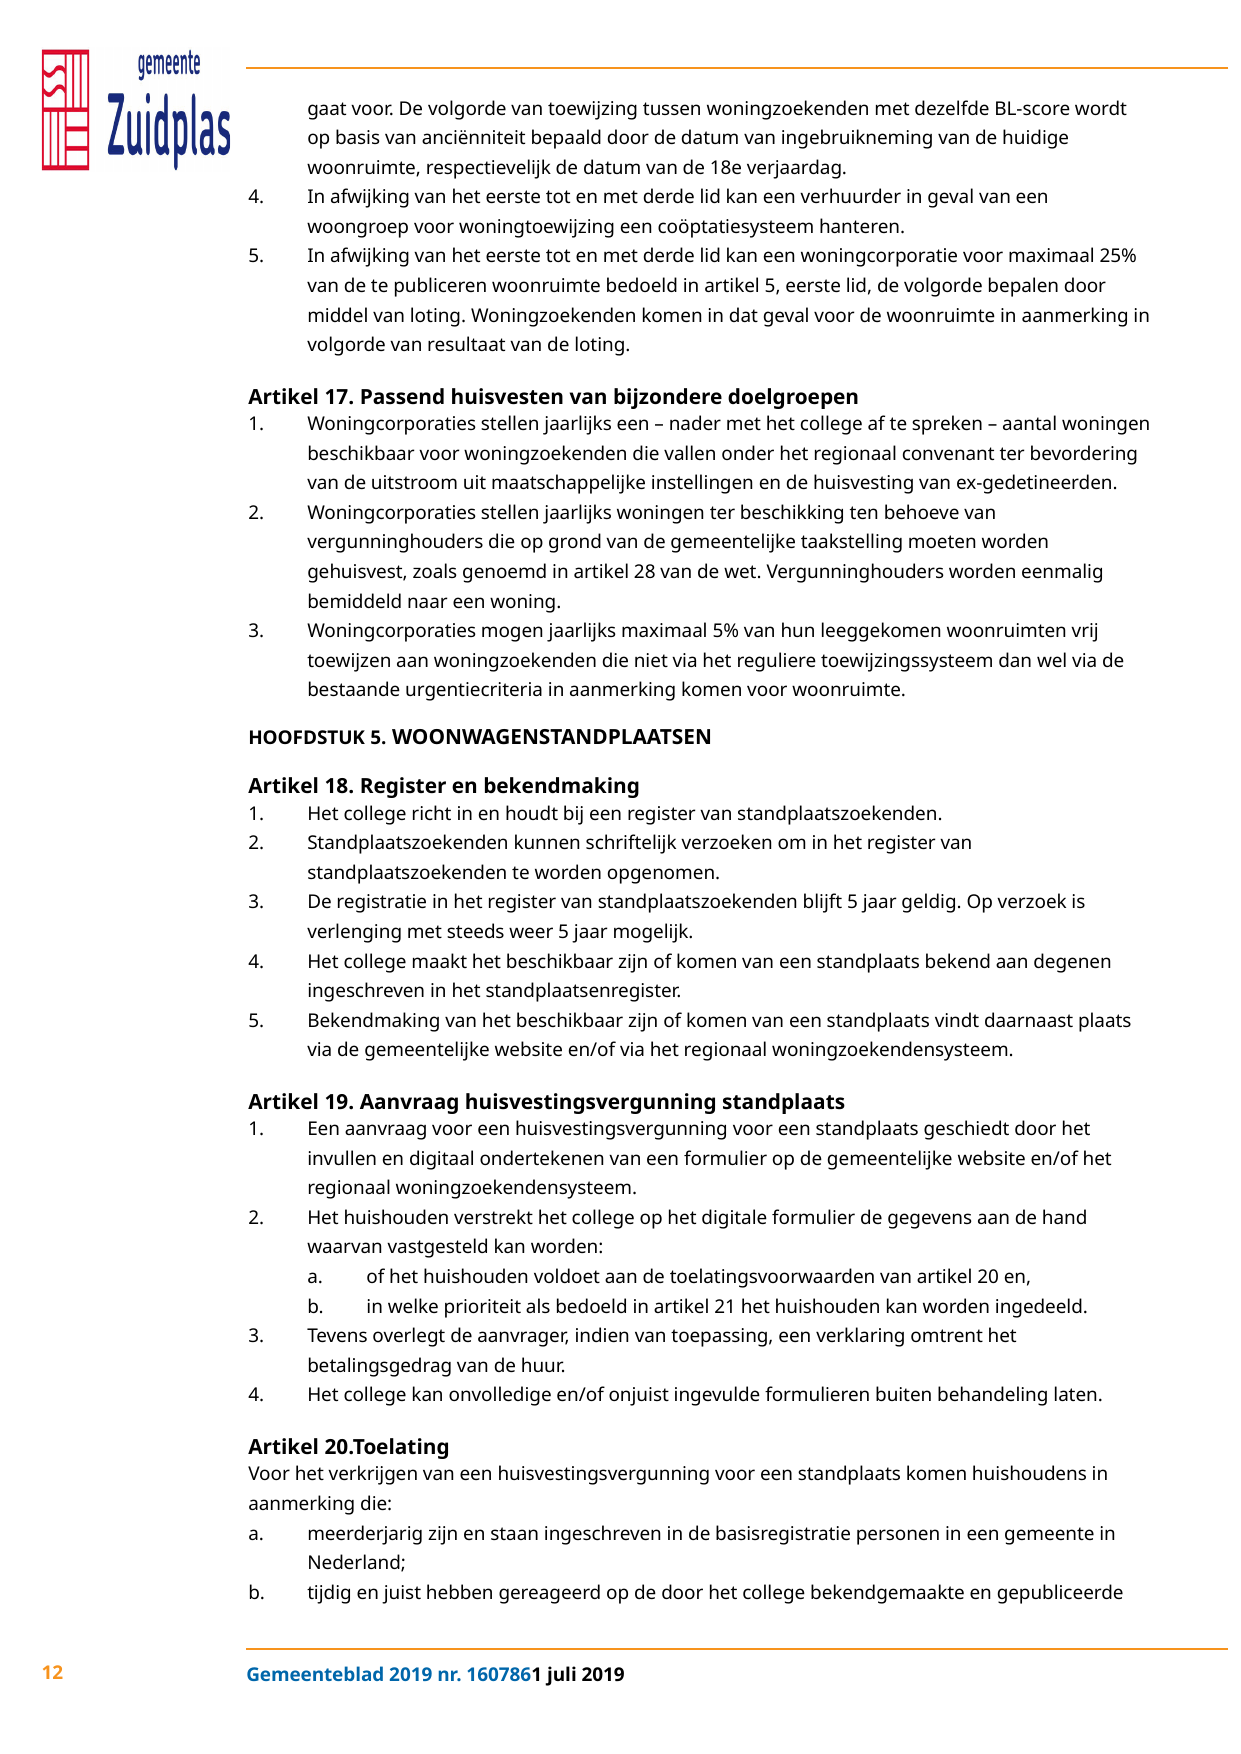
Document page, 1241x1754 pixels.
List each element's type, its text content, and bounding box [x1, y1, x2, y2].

list tijdig en juist hebben gereageerd op de door het college bekendgemaakte en gepubliceerde [248, 1579, 1152, 1604]
list Het college richt in en houdt bij een register van standplaatszoekenden. [248, 800, 1152, 826]
list In afwijking van het eerste tot en met derde lid kan een verhuurder in geval van een woongroep voor woningtoewijzing een coöptatiesysteem hanteren. [248, 183, 1152, 239]
list Een aanvraag voor een huisvestingsvergunning voor een standplaats geschiedt door het invullen en digitaal ondertekenen van een formulier op de gemeentelijke website en/of het regionaal woningzoekendensysteem. [248, 1115, 1152, 1200]
list Bekendmaking van het beschikbaar zijn of komen van een standplaats vindt daarnaast plaats via de gemeentelijke website en/of via het regionaal woningzoekendensysteem. [248, 1007, 1152, 1062]
list In afwijking van het eerste tot en met derde lid kan een woningcorporatie voor maximaal 25% van de te publiceren woonruimte bedoeld in artikel 5, eerste lid, de volgorde bepalen door middel van loting. Woningzoekenden komen in dat geval voor de woonruimte in aanmerking in volgorde van resultaat van de loting. [248, 243, 1152, 357]
text Artikel 19. Aanvraag huisvestingsvergunning standplaats [248, 1087, 1152, 1115]
list gaat voor. De volgorde van toewijzing tussen woningzoekenden met dezelfde BL-score wordt op basis van anciënniteit bepaald door de datum van ingebruikneming van de huidige woonruimte, respectievelijk de datum van de 18e verjaardag. [248, 95, 1152, 180]
list Woningcorporaties stellen jaarlijks woningen ter beschikking ten behoeve van vergunninghouders die op grond van de gemeentelijke taakstelling moeten worden gehuisvest, zoals genoemd in artikel 28 van de wet. Vergunninghouders worden eenmalig bemiddeld naar een woning. [248, 499, 1152, 613]
list Tevens overlegt de aanvrager, indien van toepassing, een verklaring omtrent het betalingsgedrag van de huur. [248, 1322, 1152, 1378]
text Artikel 20.Toelating [248, 1432, 1152, 1461]
picture [41, 47, 231, 172]
list meerderjarig zijn en staan ingeschreven in de basisregistratie personen in een gemeente in Nederland; [248, 1520, 1152, 1575]
list in welke prioriteit als bedoeld in artikel 21 het huishouden kan worden ingedeeld. [307, 1293, 1152, 1319]
text HOOFDSTUK 5. WOONWAGENSTANDPLAATSEN [248, 722, 1152, 751]
text Voor het verkrijgen van een huisvestingsvergunning voor een standplaats komen huishoudens in aanmerking die: [248, 1461, 1152, 1516]
list Het college kan onvolledige en/of onjuist ingevulde formulieren buiten behandeling laten. [248, 1382, 1152, 1407]
list of het huishouden voldoet aan de toelatingsvoorwaarden van artikel 20 en, [307, 1263, 1152, 1289]
list Het huishouden verstrekt het college op het digitale formulier de gegevens aan de hand waarvan vastgesteld kan worden: [248, 1204, 1152, 1259]
list Woningcorporaties stellen jaarlijks een – nader met het college af te spreken – aantal woningen beschikbaar voor woningzoekenden die vallen onder het regionaal convenant ter bevordering van de uitstroom uit maatschappelijke instellingen en de huisvesting van ex-gedetineerden. [248, 410, 1152, 495]
list Het college maakt het beschikbaar zijn of komen van een standplaats bekend aan degenen ingeschreven in het standplaatsenregister. [248, 948, 1152, 1003]
list Standplaatszoekenden kunnen schriftelijk verzoeken om in het register van standplaatszoekenden te worden opgenomen. [248, 829, 1152, 885]
list De registratie in het register van standplaatszoekenden blijft 5 jaar geldig. Op verzoek is verlenging met steeds weer 5 jaar mogelijk. [248, 889, 1152, 944]
list Woningcorporaties mogen jaarlijks maximaal 5% van hun leeggekomen woonruimten vrij toewijzen aan woningzoekenden die niet via het reguliere toewijzingssysteem dan wel via de bestaande urgentiecriteria in aanmerking komen voor woonruimte. [248, 617, 1152, 702]
text Artikel 17. Passend huisvesten van bijzondere doelgroepen [248, 382, 1152, 410]
text Artikel 18. Register en bekendmaking [248, 771, 1152, 800]
